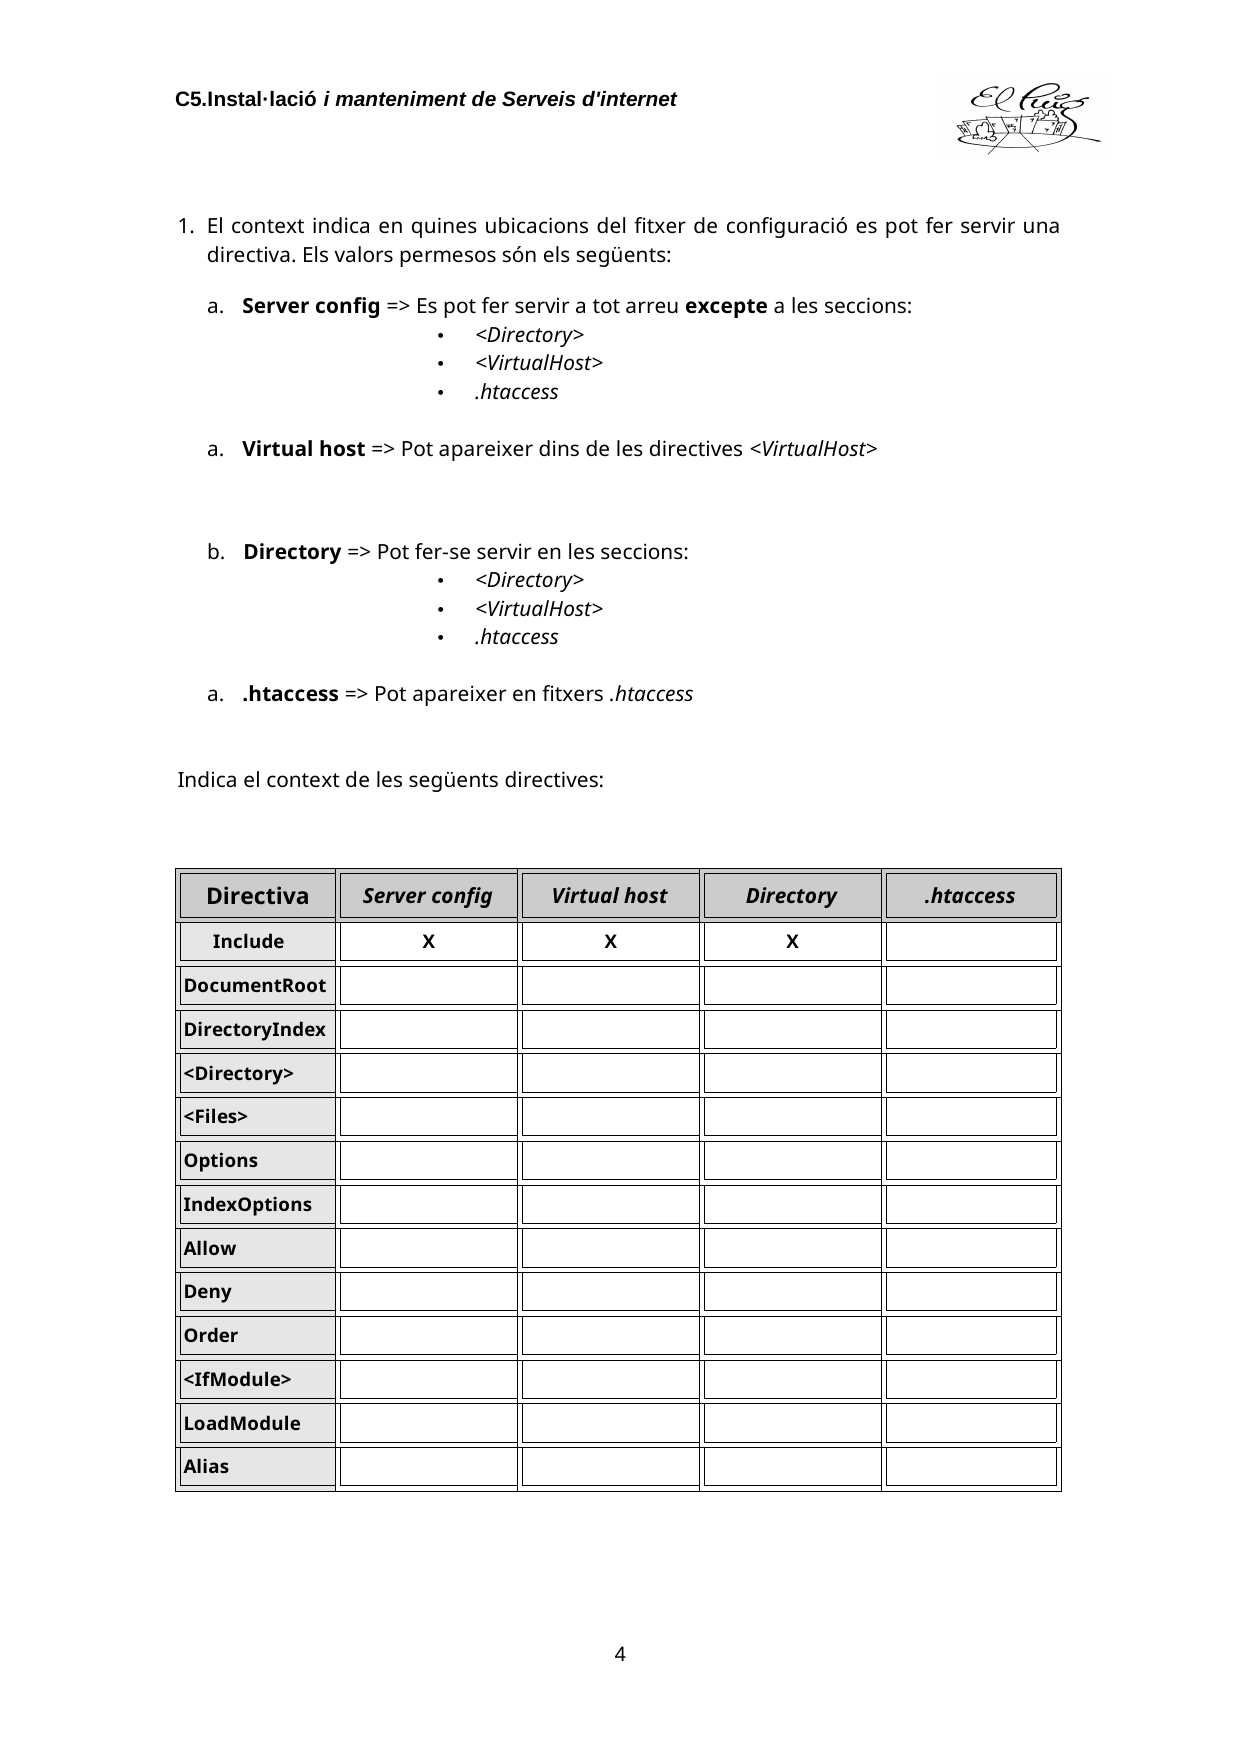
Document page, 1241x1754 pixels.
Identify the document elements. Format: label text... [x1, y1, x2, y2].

table_cell [882, 1448, 1061, 1491]
list .htaccess [437, 377, 1063, 405]
table_cell [887, 1142, 1056, 1179]
table_cell [887, 1186, 1056, 1223]
table_cell [705, 1448, 881, 1485]
table_cell [887, 1098, 1056, 1135]
list Server config => Es pot fer servir a tot arreu excepte a les seccions: [207, 291, 1063, 319]
table_cell [887, 1273, 1056, 1310]
table_cell [705, 967, 881, 1004]
table_cell [523, 1229, 699, 1267]
table_cell [700, 1448, 881, 1491]
table_header Server config [336, 869, 517, 922]
table_cell [700, 1361, 881, 1403]
table_cell [700, 1054, 881, 1097]
table_cell [336, 1317, 517, 1360]
table_cell [341, 1229, 517, 1267]
table_cell [523, 1011, 699, 1048]
table_header .htaccess [882, 869, 1061, 922]
table_cell [518, 1448, 699, 1491]
table_cell [887, 1448, 1056, 1485]
table_header Directiva [176, 869, 335, 922]
table_cell [700, 1317, 881, 1360]
table_cell Deny [176, 1273, 335, 1316]
table_cell X [700, 923, 881, 966]
table_cell [518, 1186, 699, 1228]
list .htaccess => Pot apareixer en fitxers .htaccess [207, 679, 1063, 708]
list El context indica en quines ubicacions del fitxer de configuració es pot fer servir una directiva. Els valors permesos són els següents: [177, 211, 1063, 268]
table_cell [341, 967, 517, 1004]
table_cell [523, 1186, 699, 1223]
table_cell [700, 1404, 881, 1447]
table_cell [887, 1011, 1056, 1048]
table_cell [700, 1011, 881, 1053]
table_cell [882, 1273, 1061, 1316]
table_cell [700, 1142, 881, 1185]
table_cell [882, 967, 1061, 1010]
table_cell [700, 1098, 881, 1141]
table_cell Allow [176, 1229, 335, 1272]
table_cell [882, 1186, 1061, 1228]
table_cell [887, 1229, 1056, 1267]
table_cell [882, 1011, 1061, 1053]
table_cell [882, 1229, 1061, 1272]
table_cell [341, 1098, 517, 1135]
table_cell [518, 1054, 699, 1097]
table_cell LoadModule [176, 1404, 335, 1447]
table_cell <IfModule> [176, 1361, 335, 1403]
table_cell [523, 1404, 699, 1442]
table_cell [518, 1273, 699, 1316]
table_cell [518, 1229, 699, 1272]
table_cell [882, 1317, 1061, 1360]
table_cell [887, 923, 1056, 960]
table_header Directory [700, 869, 881, 922]
table_cell DocumentRoot [176, 967, 335, 1010]
table_cell [523, 1142, 699, 1179]
table_cell [341, 1404, 517, 1442]
table_cell [341, 1142, 517, 1179]
table_cell [341, 1186, 517, 1223]
table_cell [705, 1011, 881, 1048]
table_cell [700, 1229, 881, 1272]
table_cell IndexOptions [176, 1186, 335, 1228]
table_cell Options [176, 1142, 335, 1185]
table_cell [523, 1317, 699, 1354]
table_cell <Files> [176, 1098, 335, 1141]
table_cell [336, 1011, 517, 1053]
table_cell [882, 1142, 1061, 1185]
table_cell [705, 1186, 881, 1223]
table_cell X [336, 923, 517, 966]
table_cell [336, 1448, 517, 1491]
table_cell [882, 1054, 1061, 1097]
table_cell [705, 1229, 881, 1267]
table_cell [705, 1098, 881, 1135]
table_cell [336, 1229, 517, 1272]
list <Directory> [437, 565, 1063, 594]
list Virtual host => Pot apareixer dins de les directives <VirtualHost> [207, 434, 1063, 462]
table_cell [700, 1186, 881, 1228]
list Directory => Pot fer-se servir en les seccions: [207, 537, 1063, 565]
table_cell [518, 1361, 699, 1403]
table_cell [700, 967, 881, 1010]
table_cell [336, 967, 517, 1010]
list <VirtualHost> [437, 594, 1063, 622]
table_cell [882, 923, 1061, 966]
table_cell [523, 1273, 699, 1310]
table_cell [523, 967, 699, 1004]
table_cell [705, 1404, 881, 1442]
table_cell [336, 1098, 517, 1141]
table_cell [887, 1361, 1056, 1398]
table_cell [882, 1404, 1061, 1447]
table_cell [341, 1054, 517, 1092]
table_cell [887, 1317, 1056, 1354]
table_cell [341, 1361, 517, 1398]
table_cell Include [176, 923, 335, 966]
table_cell [705, 1317, 881, 1354]
table_cell [523, 1361, 699, 1398]
table_cell Alias [176, 1448, 335, 1491]
table_cell [700, 1273, 881, 1316]
table_cell [518, 967, 699, 1010]
table_cell [887, 967, 1056, 1004]
table_cell [705, 1142, 881, 1179]
table_cell [705, 1361, 881, 1398]
table_cell [518, 1404, 699, 1447]
table_cell [341, 1011, 517, 1048]
table_cell [336, 1361, 517, 1403]
table_cell [518, 1098, 699, 1141]
table_cell [705, 1273, 881, 1310]
list <Directory> [437, 319, 1063, 348]
table_cell [882, 1098, 1061, 1141]
table_cell [518, 1142, 699, 1185]
picture [943, 75, 1107, 158]
table_cell [518, 1011, 699, 1053]
table_cell [336, 1273, 517, 1316]
table_cell [341, 1273, 517, 1310]
table_cell [336, 1186, 517, 1228]
list .htaccess [437, 622, 1063, 651]
table_cell [887, 1054, 1056, 1092]
list <VirtualHost> [437, 348, 1063, 377]
table_header Virtual host [518, 869, 699, 922]
text Indica el context de les següents directives: [177, 765, 1063, 793]
table_cell <Directory> [176, 1054, 335, 1097]
table_cell [336, 1404, 517, 1447]
table_cell [336, 1142, 517, 1185]
table_cell [341, 1317, 517, 1354]
table_cell DirectoryIndex [176, 1011, 335, 1053]
table_cell X [518, 923, 699, 966]
table_cell [523, 1448, 699, 1485]
table_cell [341, 1448, 517, 1485]
table_cell [336, 1054, 517, 1097]
table_cell [523, 1098, 699, 1135]
table_cell [887, 1404, 1056, 1442]
table_cell [523, 1054, 699, 1092]
table_cell Order [176, 1317, 335, 1360]
table_cell [705, 1054, 881, 1092]
table_cell [882, 1361, 1061, 1403]
table_cell [518, 1317, 699, 1360]
